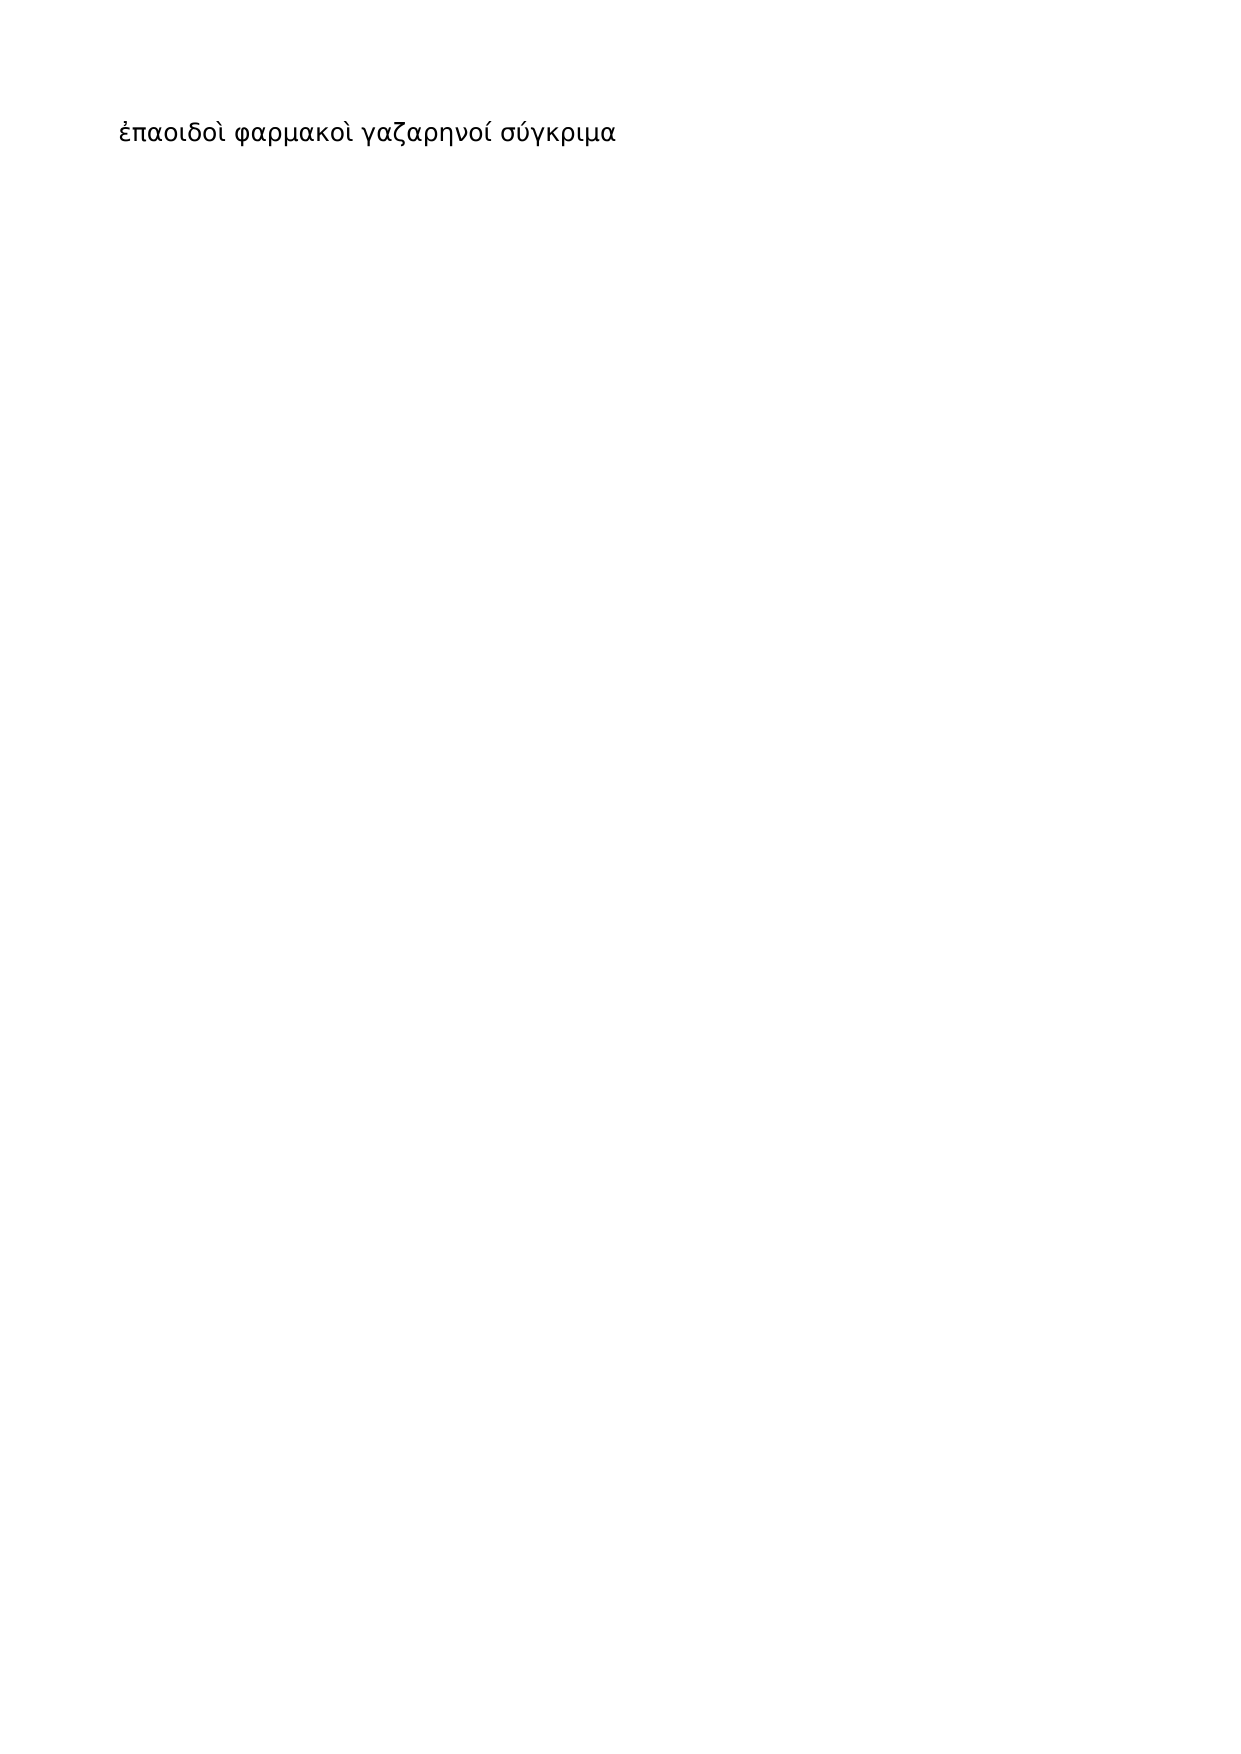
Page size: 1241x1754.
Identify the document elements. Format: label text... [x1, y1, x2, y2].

text ἐπαοιδοὶ φαρμακοὶ γαζαρηνοί σύγκριμα [118, 118, 1122, 147]
